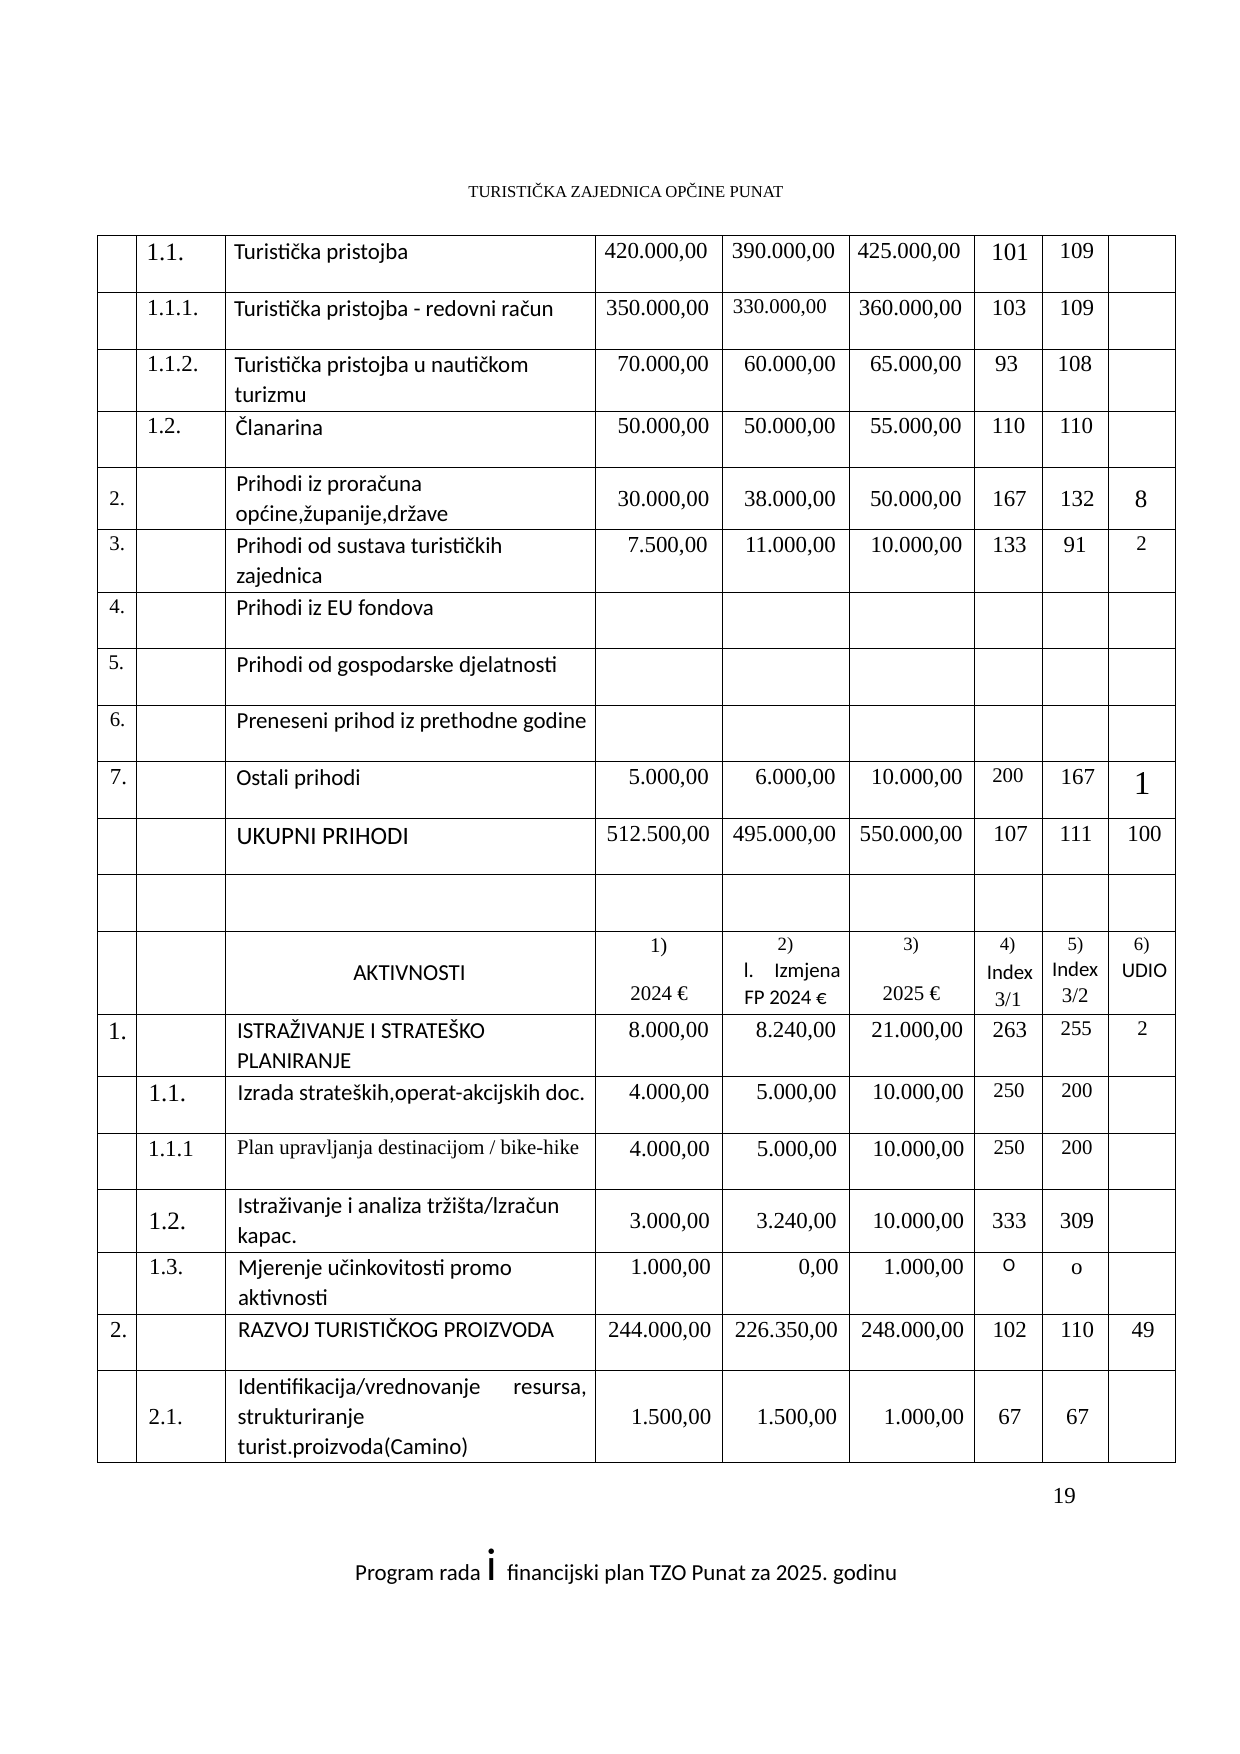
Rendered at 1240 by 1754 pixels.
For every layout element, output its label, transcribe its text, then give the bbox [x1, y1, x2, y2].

table_cell 333 [975, 1190, 1042, 1251]
table_cell UKUPNI PRIHODI [226, 819, 595, 874]
table_cell [975, 593, 1042, 648]
table_cell Prihodi od gospodarske djelatnosti [226, 649, 595, 705]
table_cell 4) Index 3/1 [975, 932, 1042, 1014]
table_cell [98, 1190, 136, 1251]
table_cell 109 [1043, 236, 1108, 292]
table_cell [850, 875, 974, 931]
table_cell [98, 293, 136, 348]
table_cell [1109, 1077, 1175, 1133]
table_cell 167 [975, 468, 1042, 529]
table_cell o [1043, 1253, 1108, 1314]
table_cell 360.000,00 [850, 293, 974, 348]
table_cell 2. [98, 1315, 136, 1370]
table_cell 1. [98, 1015, 136, 1076]
table_cell [1109, 350, 1175, 411]
table_cell [975, 649, 1042, 705]
table_cell 7. [98, 762, 136, 818]
table_cell Izrada strateških,operat-akcijskih doc. [226, 1077, 595, 1133]
table_cell 1.1.1 [137, 1134, 225, 1189]
table_cell Plan upravljanja destinacijom / bike-hike [226, 1134, 595, 1189]
table_cell 1.2. [137, 412, 225, 467]
table_cell [1043, 649, 1108, 705]
table_cell RAZVOJ TURISTIČKOG PROIZVODA [226, 1315, 595, 1370]
table_cell [850, 649, 974, 705]
table_cell 248.000,00 [850, 1315, 974, 1370]
table_cell 38.000,00 [723, 468, 849, 529]
table_cell 4.000,00 [596, 1077, 722, 1133]
table_cell 6. [98, 706, 136, 761]
table_cell 108 [1043, 350, 1108, 411]
table_cell 55.000,00 [850, 412, 974, 467]
table_cell [98, 1134, 136, 1189]
table_cell 1) 2024 € [596, 932, 722, 1014]
table_cell [1043, 706, 1108, 761]
table_cell [596, 875, 722, 931]
table_cell Mjerenje učinkovitosti promo aktivnosti [226, 1253, 595, 1314]
table_cell 244.000,00 [596, 1315, 722, 1370]
table_cell 6) UDIO [1109, 932, 1175, 1014]
table_cell 3) 2025 € [850, 932, 974, 1014]
table_cell 309 [1043, 1190, 1108, 1251]
table_cell 4. [98, 593, 136, 648]
table_cell 101 [975, 236, 1042, 292]
table_cell Turistička pristojba [226, 236, 595, 292]
table_cell 1.1. [137, 1077, 225, 1133]
table_cell 390.000,00 [723, 236, 849, 292]
table_cell 1.500,00 [723, 1371, 849, 1462]
table_cell 8.240,00 [723, 1015, 849, 1076]
table_cell 10.000,00 [850, 1190, 974, 1251]
table_cell 67 [975, 1371, 1042, 1462]
table_cell 1.3. [137, 1253, 225, 1314]
table_cell 5) Index 3/2 [1043, 932, 1108, 1014]
table_cell 3.000,00 [596, 1190, 722, 1251]
table_cell 65.000,00 [850, 350, 974, 411]
table_cell 8.000,00 [596, 1015, 722, 1076]
table_cell 0,00 [723, 1253, 849, 1314]
table_cell [137, 819, 225, 874]
table_cell 109 [1043, 293, 1108, 348]
table_cell 2 [1109, 1015, 1175, 1076]
table_cell Prihodi od sustava turističkih zajednica [226, 530, 595, 592]
table_cell 21.000,00 [850, 1015, 974, 1076]
table_cell 200 [1043, 1077, 1108, 1133]
table_cell 550.000,00 [850, 819, 974, 874]
table_cell [137, 875, 225, 931]
table_cell Ostali prihodi [226, 762, 595, 818]
table_cell 1.1.1. [137, 293, 225, 348]
table_cell 6.000,00 [723, 762, 849, 818]
table_cell 512.500,00 [596, 819, 722, 874]
table_cell 1.2. [137, 1190, 225, 1251]
table_cell [98, 1371, 136, 1462]
table_cell 110 [1043, 412, 1108, 467]
table_cell 3. [98, 530, 136, 592]
table_cell 102 [975, 1315, 1042, 1370]
table_cell 263 [975, 1015, 1042, 1076]
table_cell [98, 350, 136, 411]
table_cell [137, 1315, 225, 1370]
table_cell [98, 875, 136, 931]
table_cell 132 [1043, 468, 1108, 529]
table_cell 10.000,00 [850, 1077, 974, 1133]
table_cell 100 [1109, 819, 1175, 874]
table_cell [1109, 1371, 1175, 1462]
table_cell [596, 593, 722, 648]
table_cell [596, 649, 722, 705]
table_cell 107 [975, 819, 1042, 874]
table_cell AKTIVNOSTI [226, 932, 595, 1014]
table_cell 2 [1109, 530, 1175, 592]
table_cell [1109, 706, 1175, 761]
table_cell [850, 593, 974, 648]
table_cell ISTRAŽIVANJE I STRATEŠKO PLANIRANJE [226, 1015, 595, 1076]
table_cell [137, 1015, 225, 1076]
table_cell 110 [975, 412, 1042, 467]
table_cell [1109, 1134, 1175, 1189]
table_cell Turistička pristojba u nautičkom turizmu [226, 350, 595, 411]
table_cell Prihodi iz EU fondova [226, 593, 595, 648]
table_cell [1109, 649, 1175, 705]
table_cell [723, 875, 849, 931]
table_cell 133 [975, 530, 1042, 592]
table_cell Turistička pristojba - redovni račun [226, 293, 595, 348]
table_cell 10.000,00 [850, 762, 974, 818]
table_cell 200 [1043, 1134, 1108, 1189]
table_cell 2.1. [137, 1371, 225, 1462]
table_cell Članarina [226, 412, 595, 467]
table_cell [137, 530, 225, 592]
table_cell [1109, 412, 1175, 467]
table_cell [975, 875, 1042, 931]
table_cell [1109, 293, 1175, 348]
table_cell 7.500,00 [596, 530, 722, 592]
table_cell 1 [1109, 762, 1175, 818]
table_cell [596, 706, 722, 761]
table_cell [137, 706, 225, 761]
table_cell 111 [1043, 819, 1108, 874]
table_cell [1109, 593, 1175, 648]
table_cell 50.000,00 [723, 412, 849, 467]
table_cell 50.000,00 [850, 468, 974, 529]
table_cell [137, 468, 225, 529]
table_cell 250 [975, 1134, 1042, 1189]
table_cell 1.1. [137, 236, 225, 292]
table_cell 2. [98, 468, 136, 529]
table_cell 1.000,00 [850, 1253, 974, 1314]
table_cell 1.000,00 [596, 1253, 722, 1314]
table_cell 60.000,00 [723, 350, 849, 411]
table_cell 103 [975, 293, 1042, 348]
table_cell [137, 932, 225, 1014]
table_cell 110 [1043, 1315, 1108, 1370]
table_cell [1109, 1190, 1175, 1251]
table_cell Preneseni prihod iz prethodne godine [226, 706, 595, 761]
table_cell 2) l. Izmjena FP 2024 € [723, 932, 849, 1014]
table_cell 495.000,00 [723, 819, 849, 874]
table_cell O [975, 1253, 1042, 1314]
table_cell 67 [1043, 1371, 1108, 1462]
table_cell [226, 875, 595, 931]
table_cell [137, 762, 225, 818]
table_cell 5. [98, 649, 136, 705]
table_cell [850, 706, 974, 761]
table_cell [975, 706, 1042, 761]
table_cell [1109, 875, 1175, 931]
table_cell 250 [975, 1077, 1042, 1133]
table_cell 425.000,00 [850, 236, 974, 292]
table_cell 93 [975, 350, 1042, 411]
table_cell 350.000,00 [596, 293, 722, 348]
table_cell 330.000,00 [723, 293, 849, 348]
table_cell [98, 932, 136, 1014]
table_cell Istraživanje i analiza tržišta/lzračun kapac. [226, 1190, 595, 1251]
table_cell 5.000,00 [723, 1134, 849, 1189]
table_cell [98, 236, 136, 292]
table_cell 30.000,00 [596, 468, 722, 529]
table_cell [1109, 1253, 1175, 1314]
table_cell [137, 593, 225, 648]
table_cell 70.000,00 [596, 350, 722, 411]
table_cell 91 [1043, 530, 1108, 592]
table_cell 1.1.2. [137, 350, 225, 411]
table_cell 49 [1109, 1315, 1175, 1370]
table_cell [723, 593, 849, 648]
table_cell Identifikacija/vrednovanje resursa, strukturiranje turist.proizvoda(Camino) [226, 1371, 595, 1462]
table_cell 5.000,00 [596, 762, 722, 818]
table_cell [98, 1253, 136, 1314]
table_cell 10.000,00 [850, 1134, 974, 1189]
table_cell 1.000,00 [850, 1371, 974, 1462]
table_cell 255 [1043, 1015, 1108, 1076]
table_cell 10.000,00 [850, 530, 974, 592]
table_cell 5.000,00 [723, 1077, 849, 1133]
table_cell [723, 706, 849, 761]
table_cell 3.240,00 [723, 1190, 849, 1251]
table_cell Prihodi iz proračuna općine,županije,države [226, 468, 595, 529]
table_cell 50.000,00 [596, 412, 722, 467]
table_cell [1043, 593, 1108, 648]
table_cell 1.500,00 [596, 1371, 722, 1462]
table_cell 226.350,00 [723, 1315, 849, 1370]
table_cell [1109, 236, 1175, 292]
table_cell [98, 412, 136, 467]
table_cell 8 [1109, 468, 1175, 529]
table_cell [1043, 875, 1108, 931]
table_cell 167 [1043, 762, 1108, 818]
table_cell [98, 819, 136, 874]
table_cell 11.000,00 [723, 530, 849, 592]
table_cell [98, 1077, 136, 1133]
table_cell 420.000,00 [596, 236, 722, 292]
table_cell [723, 649, 849, 705]
table_cell 200 [975, 762, 1042, 818]
table_cell [137, 649, 225, 705]
table_cell 4.000,00 [596, 1134, 722, 1189]
